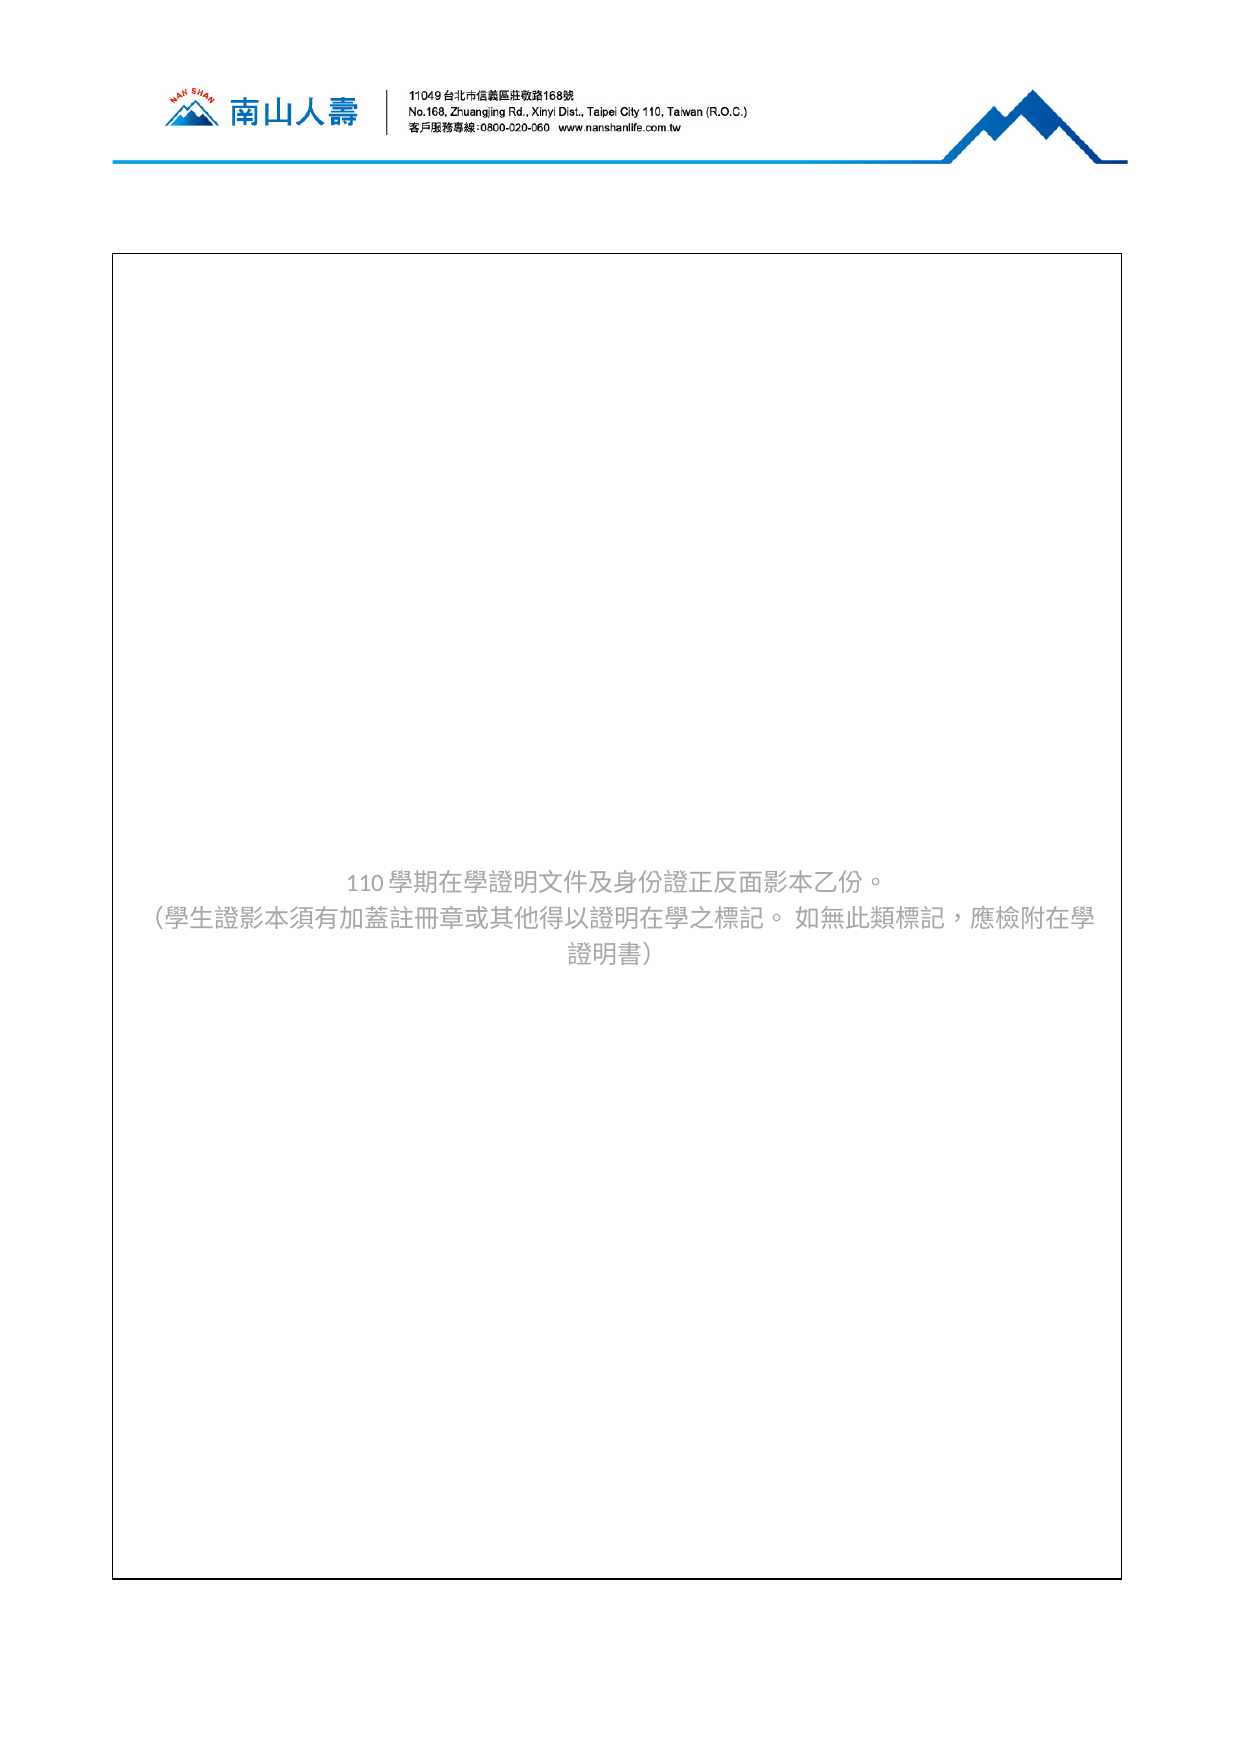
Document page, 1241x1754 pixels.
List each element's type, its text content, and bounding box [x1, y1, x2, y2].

text （學生證影本須有加蓋註冊章或其他得以證明在學之標記。 如無此類標記，應檢附在學證明書） [127, 898, 1107, 971]
text 110學期在學證明文件及身份證正反面影本乙份。 [127, 862, 1107, 898]
picture [112, 88, 1128, 164]
